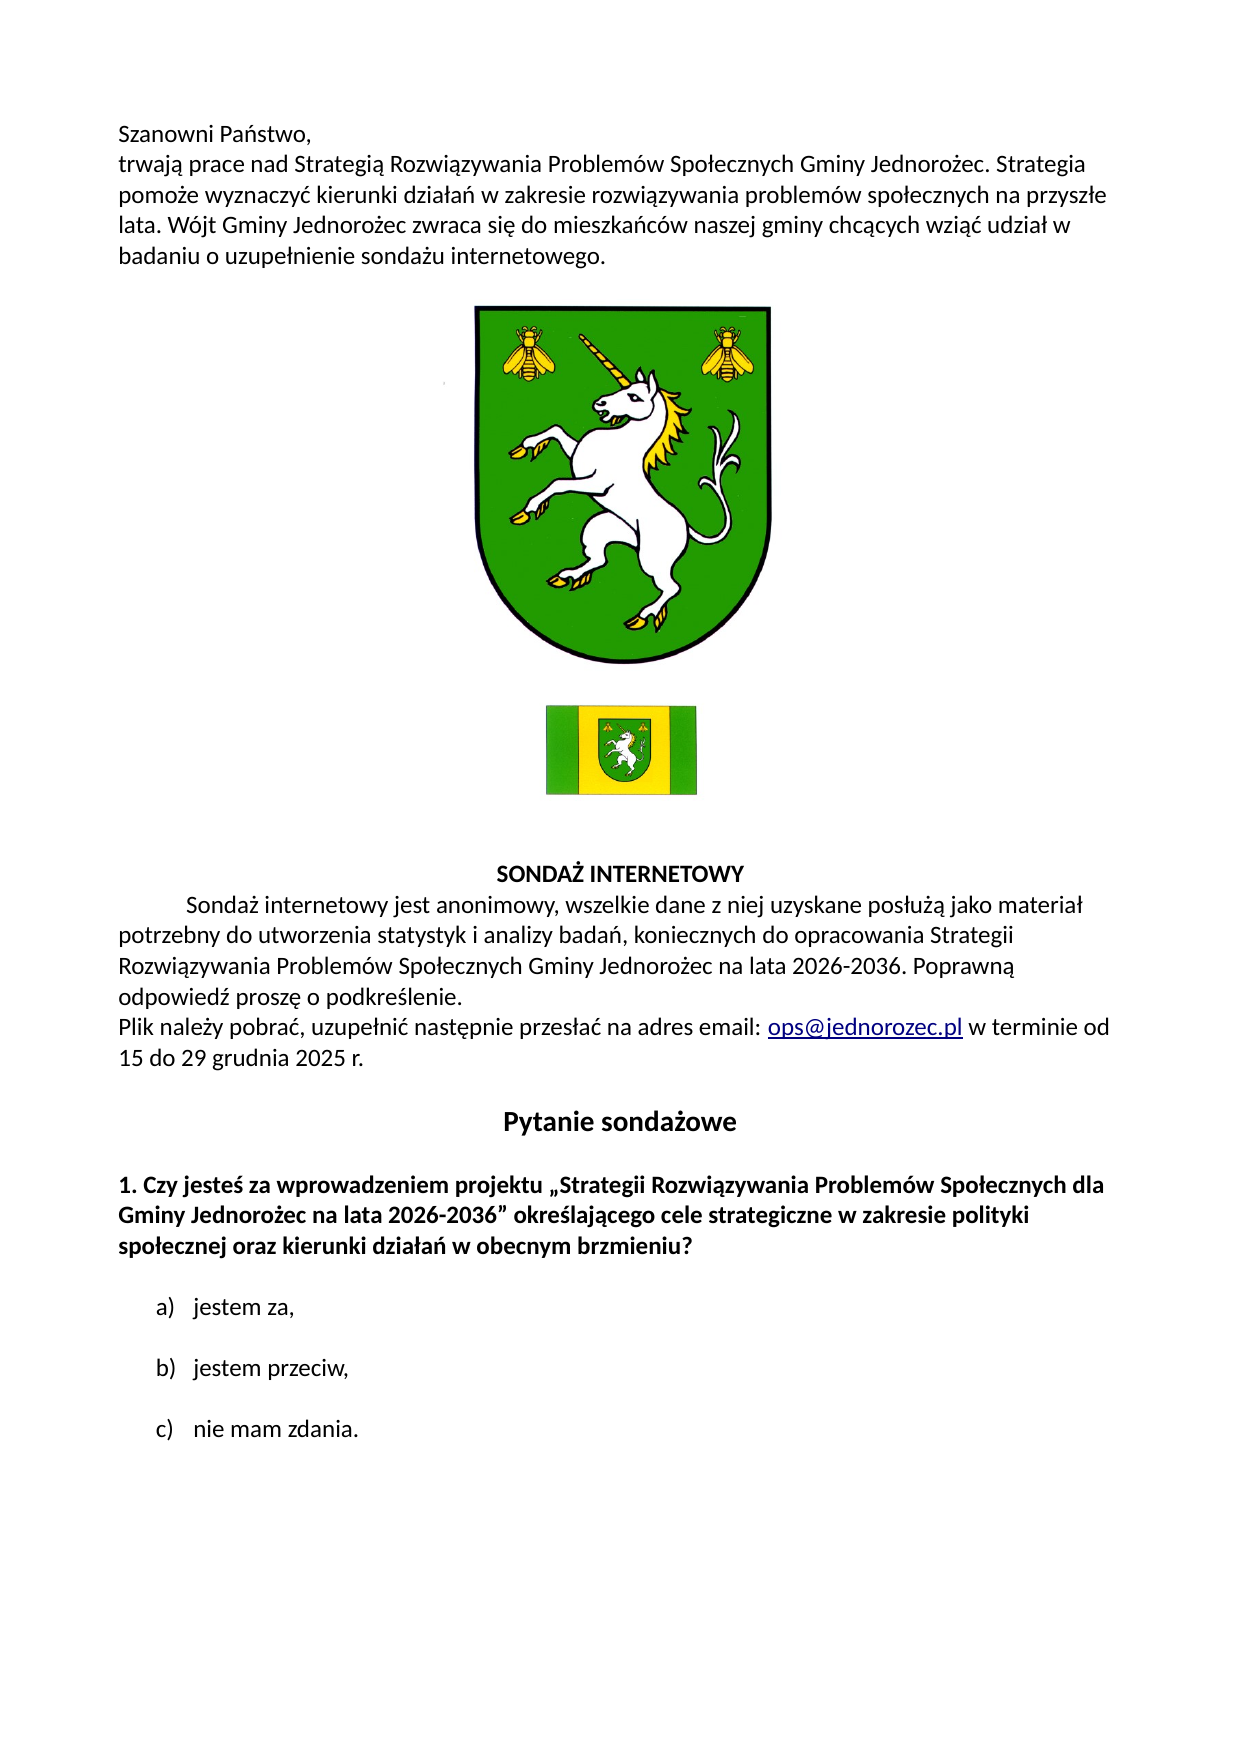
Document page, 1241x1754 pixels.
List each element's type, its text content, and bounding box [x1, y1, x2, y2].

text Szanowni Państwo, [118, 118, 1122, 149]
text SONDAŻ INTERNETOWY [118, 858, 1122, 889]
list jestem przeciw, [156, 1352, 1122, 1382]
text Plik należy pobrać, uzupełnić następnie przesłać na adres email: ops@jednorozec.pl w terminie od 15 do 29 grudnia 2025 r. [118, 1011, 1122, 1072]
text 1. Czy jesteś za wprowadzeniem projektu „Strategii Rozwiązywania Problemów Społecznych dla Gminy Jednorożec na lata 2026-2036” określającego cele strategiczne w zakresie polityki społecznej oraz kierunki działań w obecnym brzmieniu? [118, 1169, 1122, 1260]
list nie mam zdania. [156, 1413, 1122, 1443]
list jestem za, [156, 1291, 1122, 1321]
text Sondaż internetowy jest anonimowy, wszelkie dane z niej uzyskane posłużą jako materiał potrzebny do utworzenia statystyk i analizy badań, koniecznych do opracowania Strategii Rozwiązywania Problemów Społecznych Gminy Jednorożec na lata 2026-2036. Poprawną odpowiedź proszę o podkreślenie. [118, 889, 1122, 1011]
text Pytanie sondażowe [118, 1103, 1122, 1138]
text trwają prace nad Strategią Rozwiązywania Problemów Społecznych Gminy Jednorożec. Strategia pomoże wyznaczyć kierunki działań w zakresie rozwiązywania problemów społecznych na przyszłe lata. Wójt Gminy Jednorożec zwraca się do mieszkańców naszej gminy chcących wziąć udział w badaniu o uzupełnienie sondażu internetowego. [118, 149, 1122, 271]
